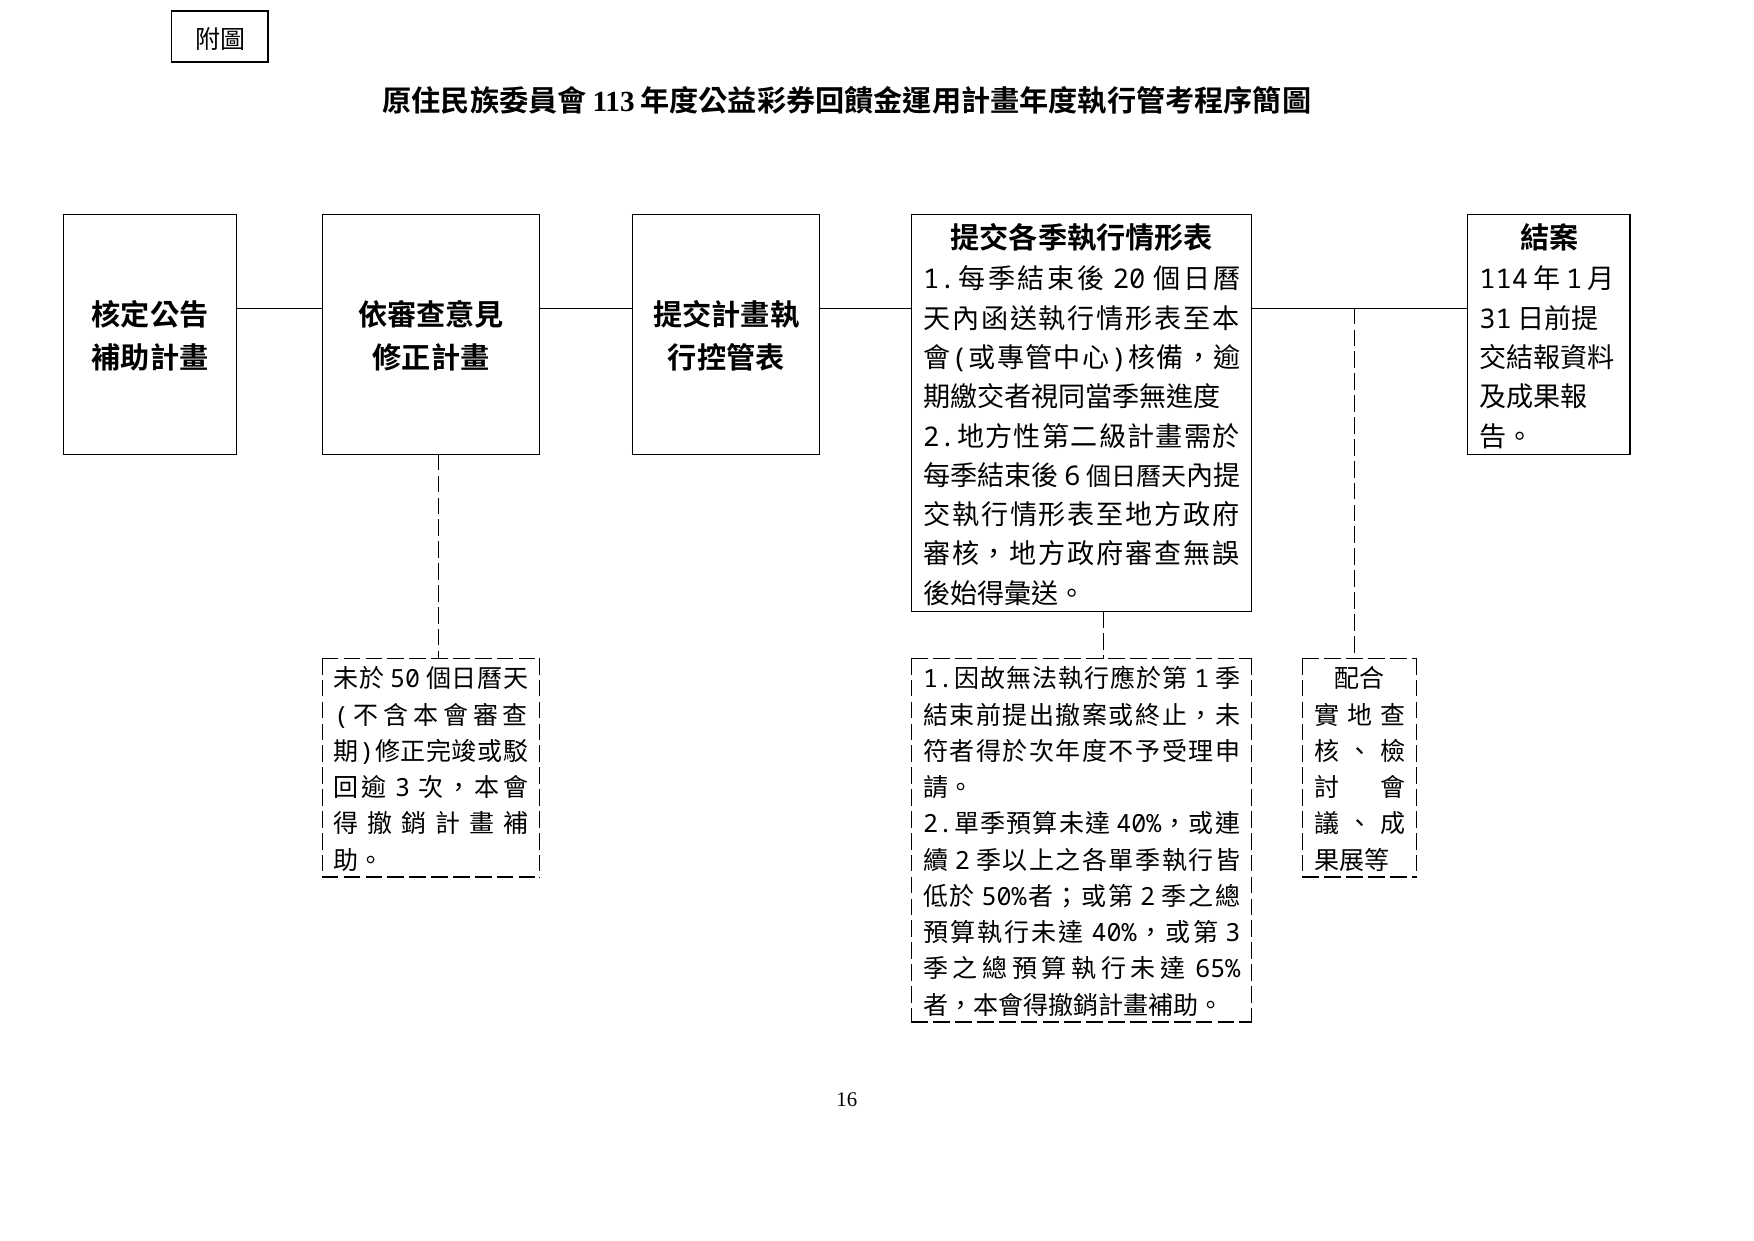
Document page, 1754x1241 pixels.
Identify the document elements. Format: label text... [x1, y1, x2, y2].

table_cell [237, 355, 322, 454]
table_cell [539, 876, 632, 1021]
table_cell 提交各季執行情形表 1.每季結束後20個日曆天內函送執行情形表至本會(或專管中心)核備，逾期繳交者視同當季無進度 2.地方性第二級計畫需於每季結束後6個日曆天內提交執行情形表至地方政府審核，地方政府審查無誤後始得彙送。 [912, 215, 1251, 611]
table_cell [236, 454, 322, 501]
table_cell [632, 658, 820, 705]
table_cell 未於50個日曆天(不含本會審查期)修正完竣或駁回逾3次，本會得撤銷計畫補助。 [322, 658, 539, 876]
table_cell [236, 658, 322, 705]
table_cell [820, 261, 911, 308]
table_cell [632, 876, 820, 1021]
table_cell [63, 455, 236, 501]
text 原住民族委員會113年度公益彩券回饋金運用計畫年度執行管考程序簡圖 [75, 75, 1618, 121]
table_cell [1626, 658, 1630, 705]
table_cell [632, 455, 820, 501]
table_cell [632, 705, 820, 752]
table_cell [632, 611, 820, 658]
table_cell [1252, 454, 1354, 501]
table_cell [1468, 658, 1626, 705]
table_cell [1354, 876, 1468, 1021]
table_header [632, 121, 820, 214]
table_cell [539, 611, 632, 658]
table_cell [1252, 214, 1354, 261]
table_cell 1.因故無法執行應於第1季結束前提出撤案或終止，未符者得於次年度不予受理申請。 2.單季預算未達40%，或連續2季以上之各單季執行皆低於50%者；或第2季之總預算執行未達40%，或第3季之總預算執行未達65%者，本會得撤銷計畫補助。 [912, 658, 1251, 1021]
table_cell [236, 876, 322, 1021]
table_cell 依審查意見 修正計畫 [323, 215, 539, 454]
table_cell [1251, 611, 1354, 658]
table_cell [1354, 261, 1467, 308]
table_cell [236, 611, 322, 658]
text [172, 12, 267, 61]
table_cell [63, 611, 236, 658]
table_cell [1252, 261, 1354, 308]
table_header [1468, 121, 1630, 214]
table_cell [912, 612, 1104, 658]
table_cell [820, 309, 911, 354]
table_cell [820, 876, 912, 1021]
table_cell [539, 752, 632, 876]
table_cell [540, 355, 632, 454]
table_cell [438, 455, 539, 658]
table_cell 核定公告 補助計畫 [64, 215, 236, 454]
table_cell [1468, 501, 1630, 611]
table_cell [1626, 752, 1630, 876]
table_cell [1468, 611, 1630, 658]
table_cell 提交計畫執行控管表 [633, 215, 819, 454]
table_cell [540, 309, 632, 354]
table_cell 結案 114年1月31日前提交結報資料及成果報告。 [1468, 215, 1629, 454]
table_cell [63, 501, 236, 611]
table_cell [63, 752, 236, 876]
table_cell 配合 實地查核、檢討會議、成果展等 [1303, 658, 1416, 876]
table_cell [1252, 355, 1354, 454]
table_cell [322, 455, 438, 658]
table_header [236, 121, 322, 214]
table_cell [539, 454, 632, 501]
table_header [1251, 121, 1354, 214]
table_cell [236, 705, 322, 752]
table_cell [1252, 501, 1354, 611]
table_cell [540, 261, 632, 308]
table_cell [1104, 612, 1251, 658]
table_cell [1251, 658, 1303, 705]
table_cell [1354, 214, 1467, 261]
table_cell [1468, 705, 1626, 752]
table_cell [820, 611, 912, 658]
table_cell [237, 261, 322, 308]
table_cell [1354, 355, 1467, 454]
table_cell [820, 355, 911, 454]
table_cell [1354, 501, 1468, 611]
table_cell [236, 501, 322, 611]
table_cell [237, 309, 322, 354]
table_cell [1468, 752, 1626, 876]
table_cell [1416, 658, 1468, 705]
table_cell [539, 658, 632, 705]
table_cell [236, 752, 322, 876]
table_cell [1416, 752, 1468, 876]
table_cell [1416, 705, 1468, 752]
table_header [63, 121, 236, 214]
table_cell [820, 501, 911, 611]
table_cell [632, 752, 820, 876]
table_cell [1251, 705, 1303, 752]
table_cell [820, 705, 912, 752]
table_cell [1468, 455, 1630, 501]
table_cell [820, 752, 912, 876]
table_cell [237, 214, 322, 261]
table_cell [63, 658, 236, 705]
table_cell [820, 214, 911, 261]
table_cell [1251, 752, 1303, 876]
table_cell [63, 876, 236, 1021]
table_cell [1251, 876, 1354, 1021]
table_header [1104, 121, 1251, 214]
table_cell [820, 658, 912, 705]
table_cell [63, 705, 236, 752]
text 附圖2 [187, 19, 252, 54]
table_cell [540, 214, 632, 261]
table_cell [1354, 454, 1468, 501]
table_cell [1354, 611, 1468, 658]
table_cell [1252, 309, 1354, 354]
table_cell [539, 705, 632, 752]
table_header [912, 121, 1104, 214]
table_cell [1354, 309, 1467, 354]
table_cell [539, 501, 632, 611]
table_cell [322, 876, 539, 1021]
table_cell [632, 501, 820, 611]
table_cell [1626, 705, 1630, 752]
table_cell [820, 454, 911, 501]
table_cell [1468, 876, 1630, 1021]
table_header [820, 121, 912, 214]
table_header [322, 121, 539, 214]
table_header [539, 121, 632, 214]
table_header [1354, 121, 1468, 214]
